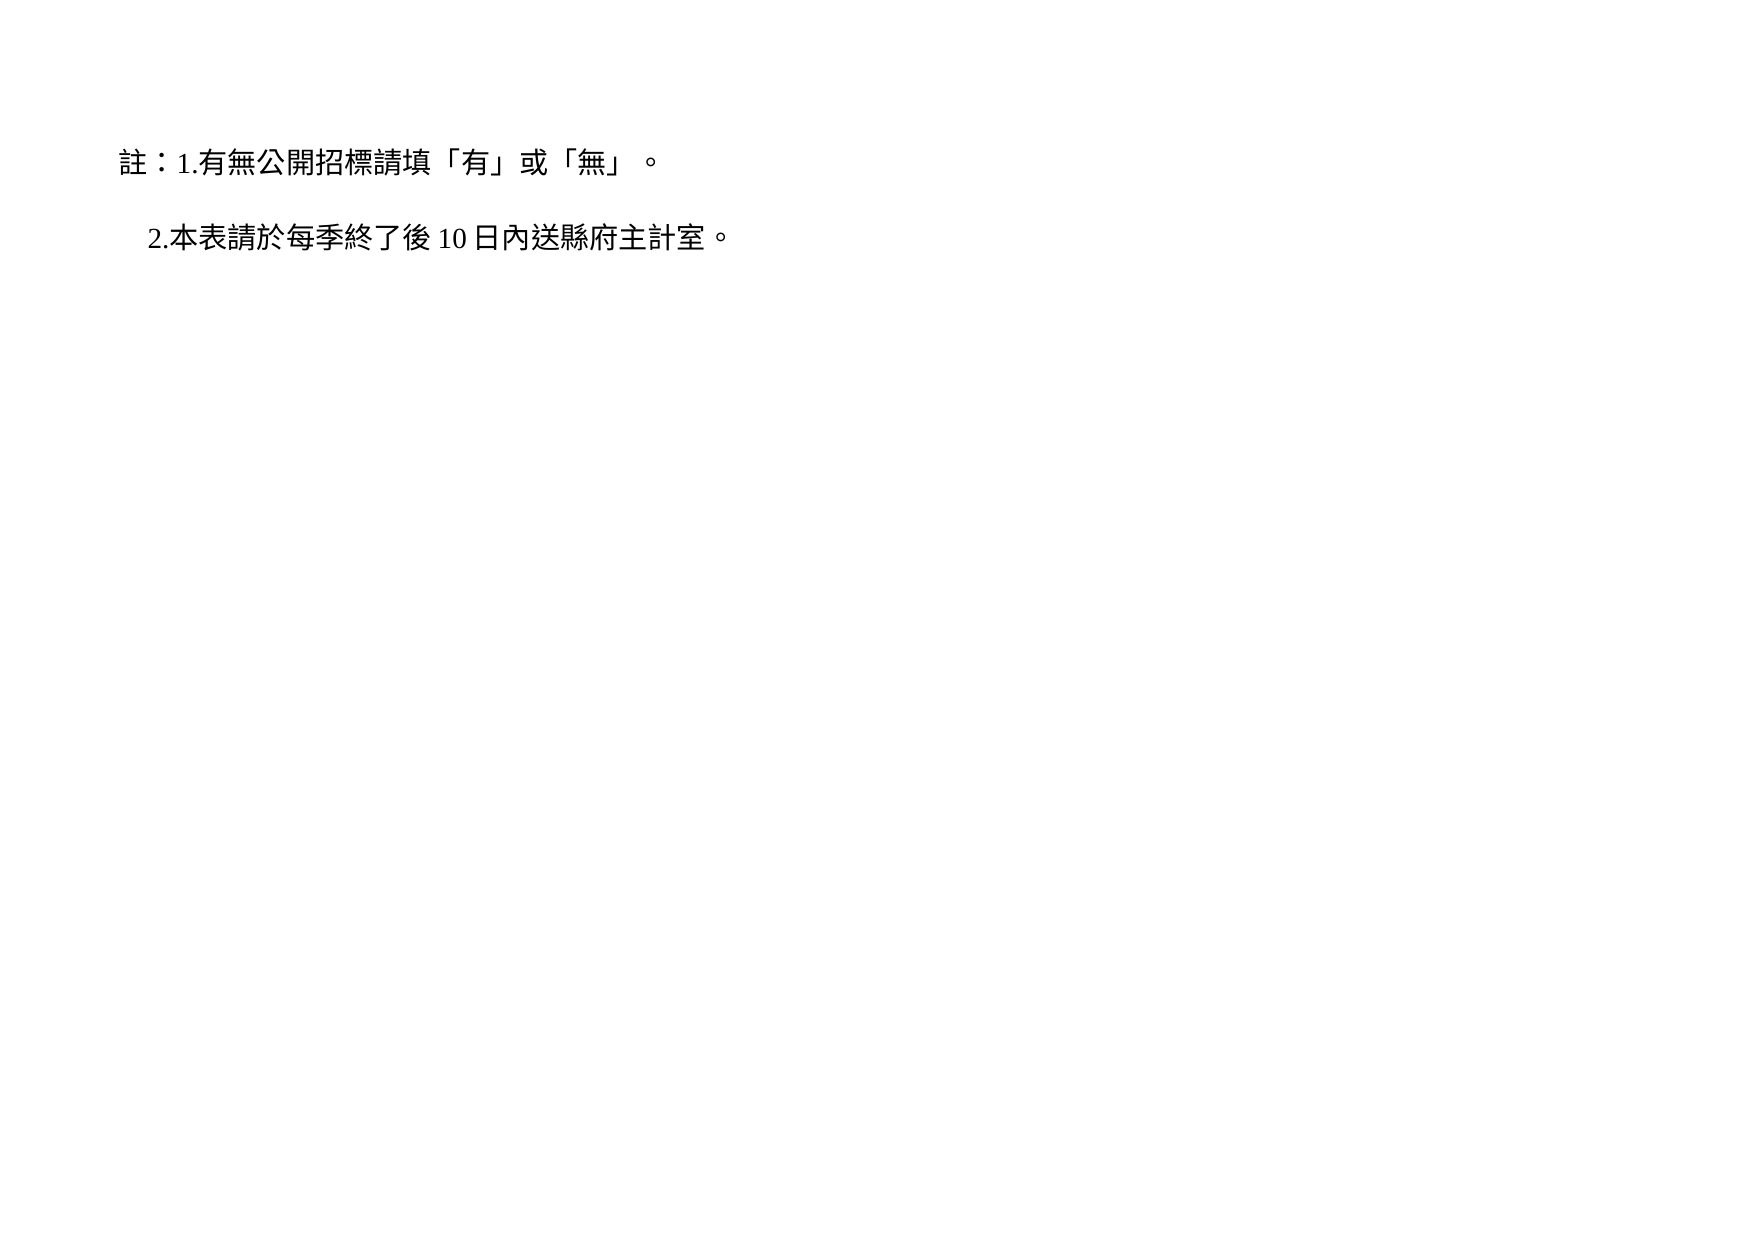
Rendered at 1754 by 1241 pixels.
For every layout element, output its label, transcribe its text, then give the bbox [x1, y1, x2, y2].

text 註：1.有無公開招標請填「有」或「無」。 [118, 123, 1636, 198]
text 2.本表請於每季終了後10日內送縣府主計室。 [118, 198, 1636, 273]
